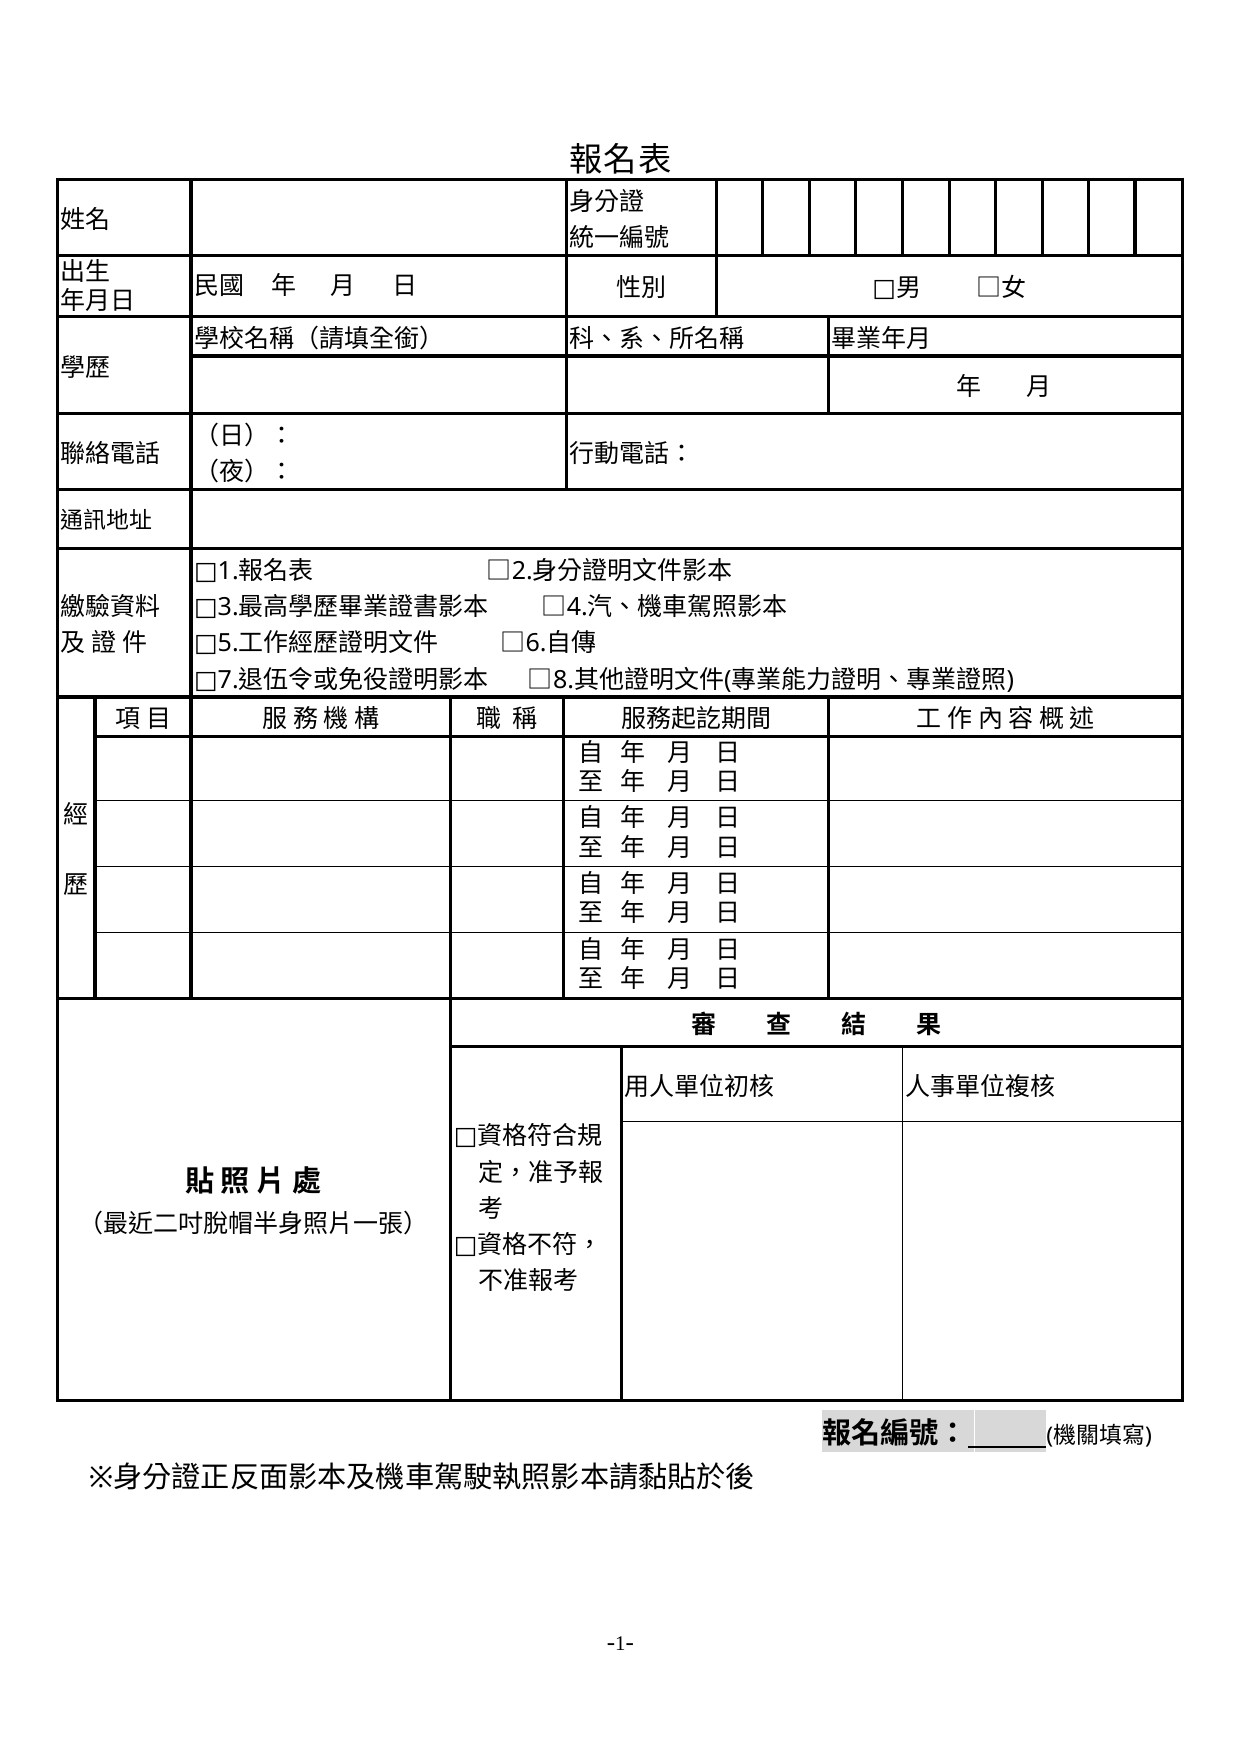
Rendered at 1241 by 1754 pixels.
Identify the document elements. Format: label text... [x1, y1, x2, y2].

table_header [811, 181, 854, 253]
table_cell 審 查 結 果 [452, 1000, 1181, 1045]
table_cell [193, 358, 565, 412]
table_cell 行動電話： [568, 415, 1181, 488]
table_header [193, 181, 565, 253]
table_cell 貼 照 片 處 （最近二吋脫帽半身照片一張） [59, 1000, 449, 1399]
table_cell 繳驗資料 及 證 件 [59, 550, 189, 695]
table_cell [568, 358, 827, 412]
table_cell [193, 801, 449, 866]
table_cell □1.報名表 □2.身分證明文件影本 □3.最高學歷畢業證書影本 □4.汽、機車駕照影本 □5.工作經歷證明文件 □6.自傳 □7.退伍令或免役證明影本 □8.其他證明文件(專業能力證明、專業證照) [193, 550, 1181, 695]
table_cell □男 □女 [718, 257, 1181, 315]
table_cell [97, 801, 189, 866]
table_cell [193, 491, 1181, 547]
table_header 姓名 [59, 181, 189, 253]
table_header [951, 181, 994, 253]
table_cell 職 稱 [452, 699, 562, 735]
table_cell 自 年 月 日 至 年 月 日 [565, 933, 827, 997]
table_cell 自 年 月 日 至 年 月 日 [565, 801, 827, 866]
table_cell 服 務 機 構 [193, 699, 449, 735]
table_cell 服務起訖期間 [565, 699, 827, 735]
table_cell [193, 867, 449, 932]
table_cell [97, 933, 189, 997]
table_cell （日）： （夜）： [193, 415, 565, 488]
table_cell [452, 933, 562, 997]
table_cell [97, 738, 189, 800]
table_cell [193, 738, 449, 800]
table_cell [903, 1122, 1181, 1399]
table_cell 通訊地址 [59, 491, 189, 547]
table_header [718, 181, 761, 253]
table_cell □資格符合規定，准予報考 □資格不符， 不准報考 [452, 1048, 620, 1399]
table_cell 自 年 月 日 至 年 月 日 [565, 867, 827, 932]
table_cell 工 作 內 容 概 述 [830, 699, 1181, 735]
table_cell 自 年 月 日 至 年 月 日 [565, 738, 827, 800]
table_cell 出生 年月日 [59, 257, 189, 315]
table_header [1044, 181, 1087, 253]
table_cell 學校名稱（請填全銜） [193, 318, 565, 354]
table_cell 人事單位複核 [903, 1048, 1181, 1121]
table_cell 性別 [568, 257, 715, 315]
table_cell 民國 年 月 日 [193, 257, 565, 315]
table_cell 科、系、所名稱 [568, 318, 827, 354]
table_cell [623, 1122, 902, 1399]
table_cell [452, 738, 562, 800]
table_cell [830, 738, 1181, 800]
table_header [1137, 181, 1181, 253]
table_cell 年 月 [830, 358, 1181, 412]
text 報名表 [89, 148, 1152, 178]
table_header [997, 181, 1041, 253]
table_cell 項 目 [97, 699, 189, 735]
table_cell [830, 867, 1181, 932]
table_cell [452, 867, 562, 932]
table_cell [452, 801, 562, 866]
table_header [857, 181, 901, 253]
table_header 身分證 統一編號 [568, 181, 715, 253]
table_cell 畢業年月 [830, 318, 1181, 354]
table_cell [830, 933, 1181, 997]
table_cell 用人單位初核 [623, 1048, 902, 1121]
table_header [764, 181, 808, 253]
table_cell 經 歷 [59, 699, 93, 997]
text ※身分證正反面影本及機車駕駛執照影本請黏貼於後 [89, 1454, 1152, 1496]
table_header [904, 181, 948, 253]
table_cell 聯絡電話 [59, 415, 189, 488]
table_cell [830, 801, 1181, 866]
table_cell [193, 933, 449, 997]
text 報名編號： (機關填寫) [89, 1402, 1152, 1454]
table_cell 學歷 [59, 318, 189, 412]
table_cell [97, 867, 189, 932]
table_header [1090, 181, 1133, 253]
